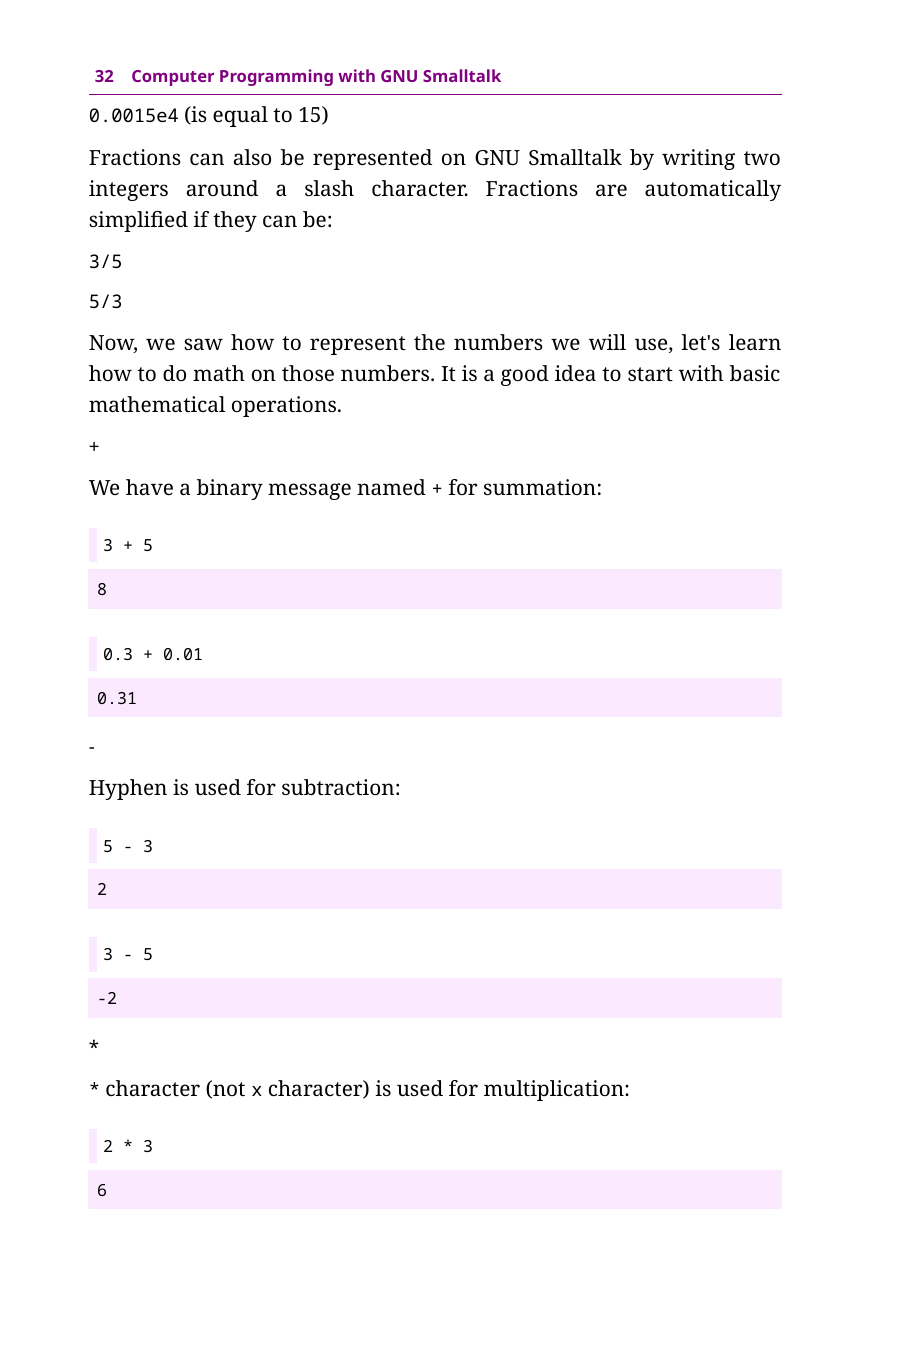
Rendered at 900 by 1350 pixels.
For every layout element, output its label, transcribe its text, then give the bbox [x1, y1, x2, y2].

text 2 * 3 [88, 1128, 782, 1163]
text -2 [97, 987, 773, 1009]
text 0.3 + 0.01 [97, 637, 782, 671]
subtitle + [88, 433, 782, 459]
text Hyphen is used for subtraction: [88, 773, 782, 802]
text * character (not x character) is used for multiplication: [88, 1074, 782, 1102]
text 5/3 [88, 288, 782, 313]
text 8 [97, 578, 773, 600]
text 0.31 [97, 686, 773, 709]
text 6 [97, 1178, 773, 1201]
text 2 [97, 878, 773, 901]
text 3 + 5 [97, 528, 782, 562]
text 3/5 [88, 248, 782, 274]
text 3 - 5 [97, 937, 782, 972]
text 0.0015e4 (is equal to 15) [88, 100, 782, 128]
subtitle - [88, 734, 782, 759]
text Fractions can also be represented on GNU Smalltalk by writing two integers around a slash character. Fractions are automatically simplified if they can be: [88, 143, 782, 234]
subtitle * [88, 1034, 782, 1059]
text Now, we saw how to represent the numbers we will use, let's learn how to do math on those numbers. It is a good idea to start with basic mathematical operations. [88, 328, 782, 419]
text 5 - 3 [97, 828, 782, 863]
text We have a binary message named + for summation: [88, 473, 782, 502]
